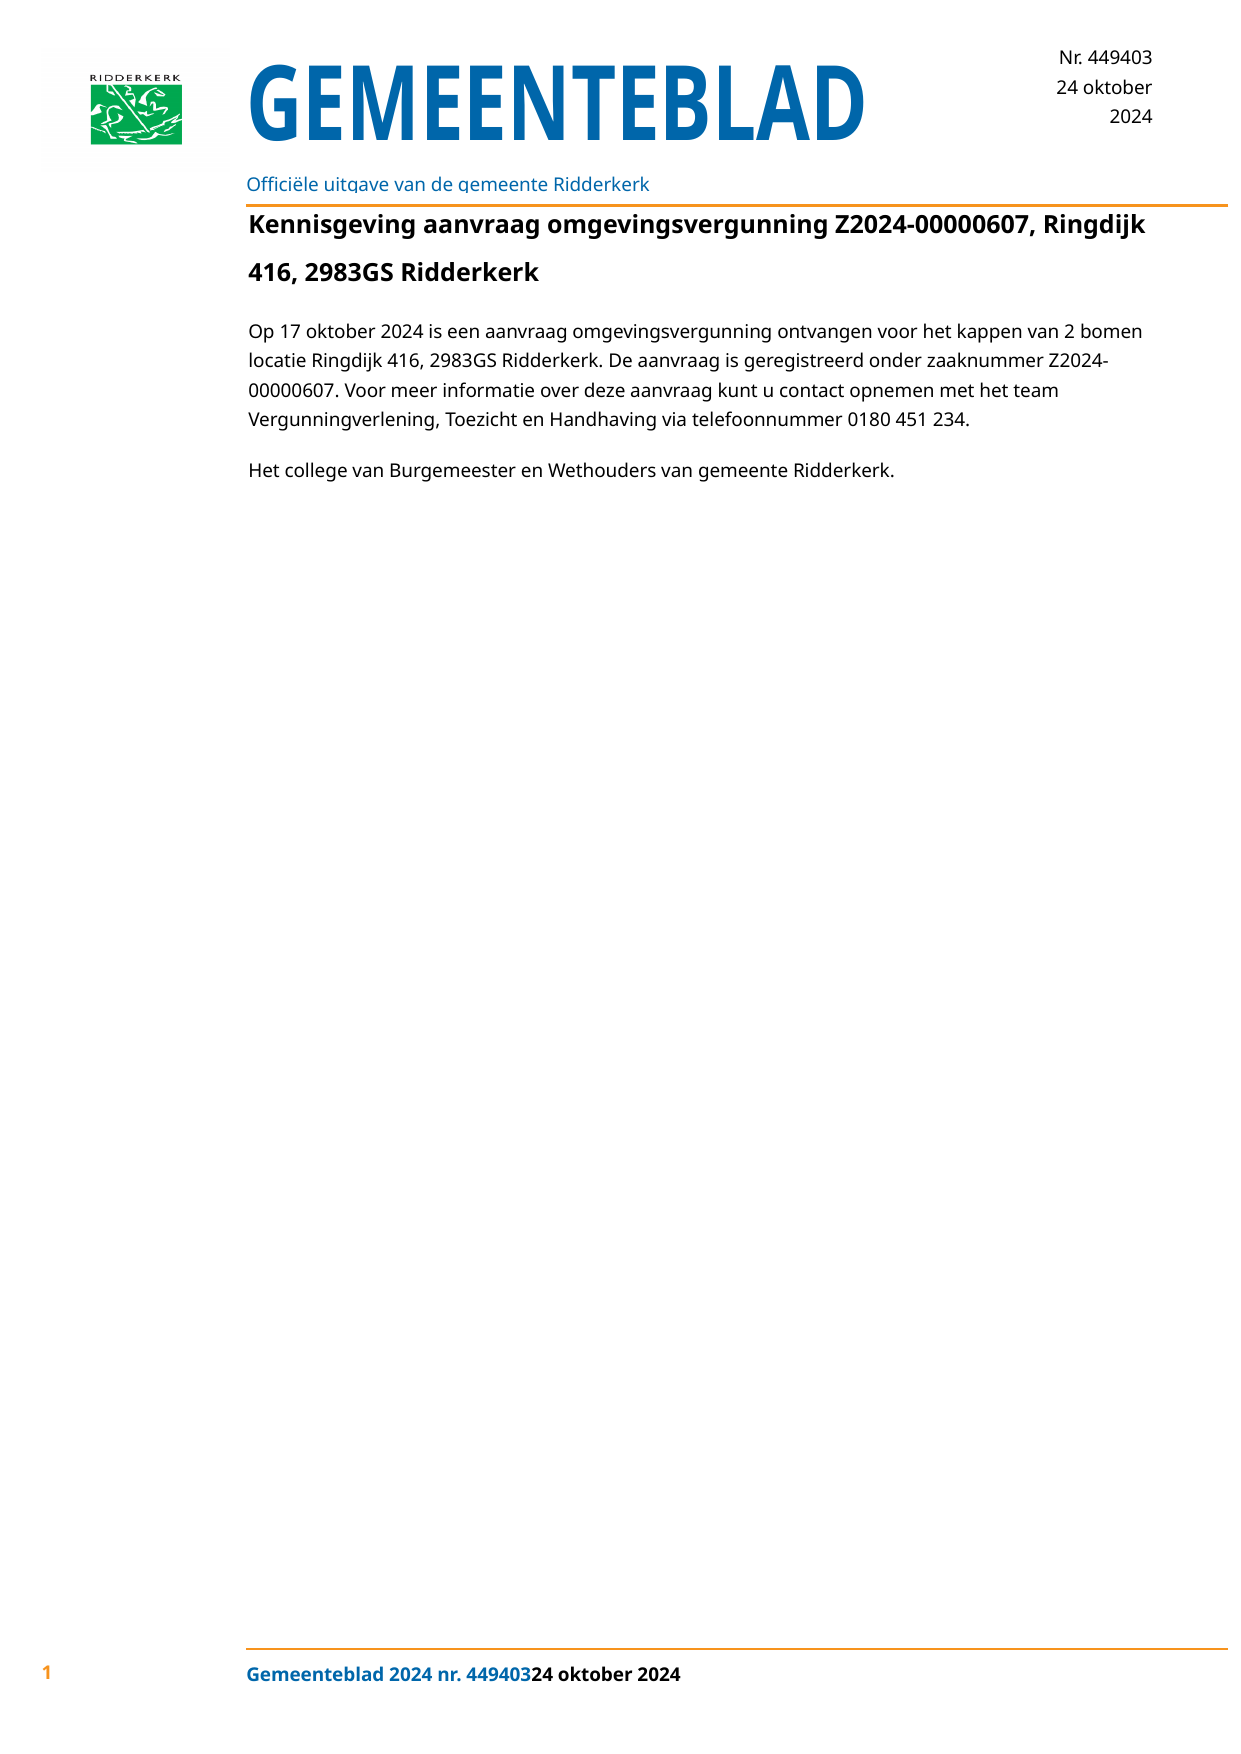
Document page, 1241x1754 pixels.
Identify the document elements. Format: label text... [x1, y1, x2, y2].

text Het college van Burgemeester en Wethouders van gemeente Ridderkerk. [248, 457, 1152, 483]
picture [41, 47, 231, 172]
text Op 17 oktober 2024 is een aanvraag omgevingsvergunning ontvangen voor het kappen van 2 bomen locatie Ringdijk 416, 2983GS Ridderkerk. De aanvraag is geregistreerd onder zaaknummer Z2024-00000607. Voor meer informatie over deze aanvraag kunt u contact opnemen met het team Vergunningverlening, Toezicht en Handhaving via telefoonnummer 0180 451 234. [248, 318, 1152, 432]
text Kennisgeving aanvraag omgevingsvergunning Z2024-00000607, Ringdijk 416, 2983GS Ridderkerk [248, 207, 1152, 288]
